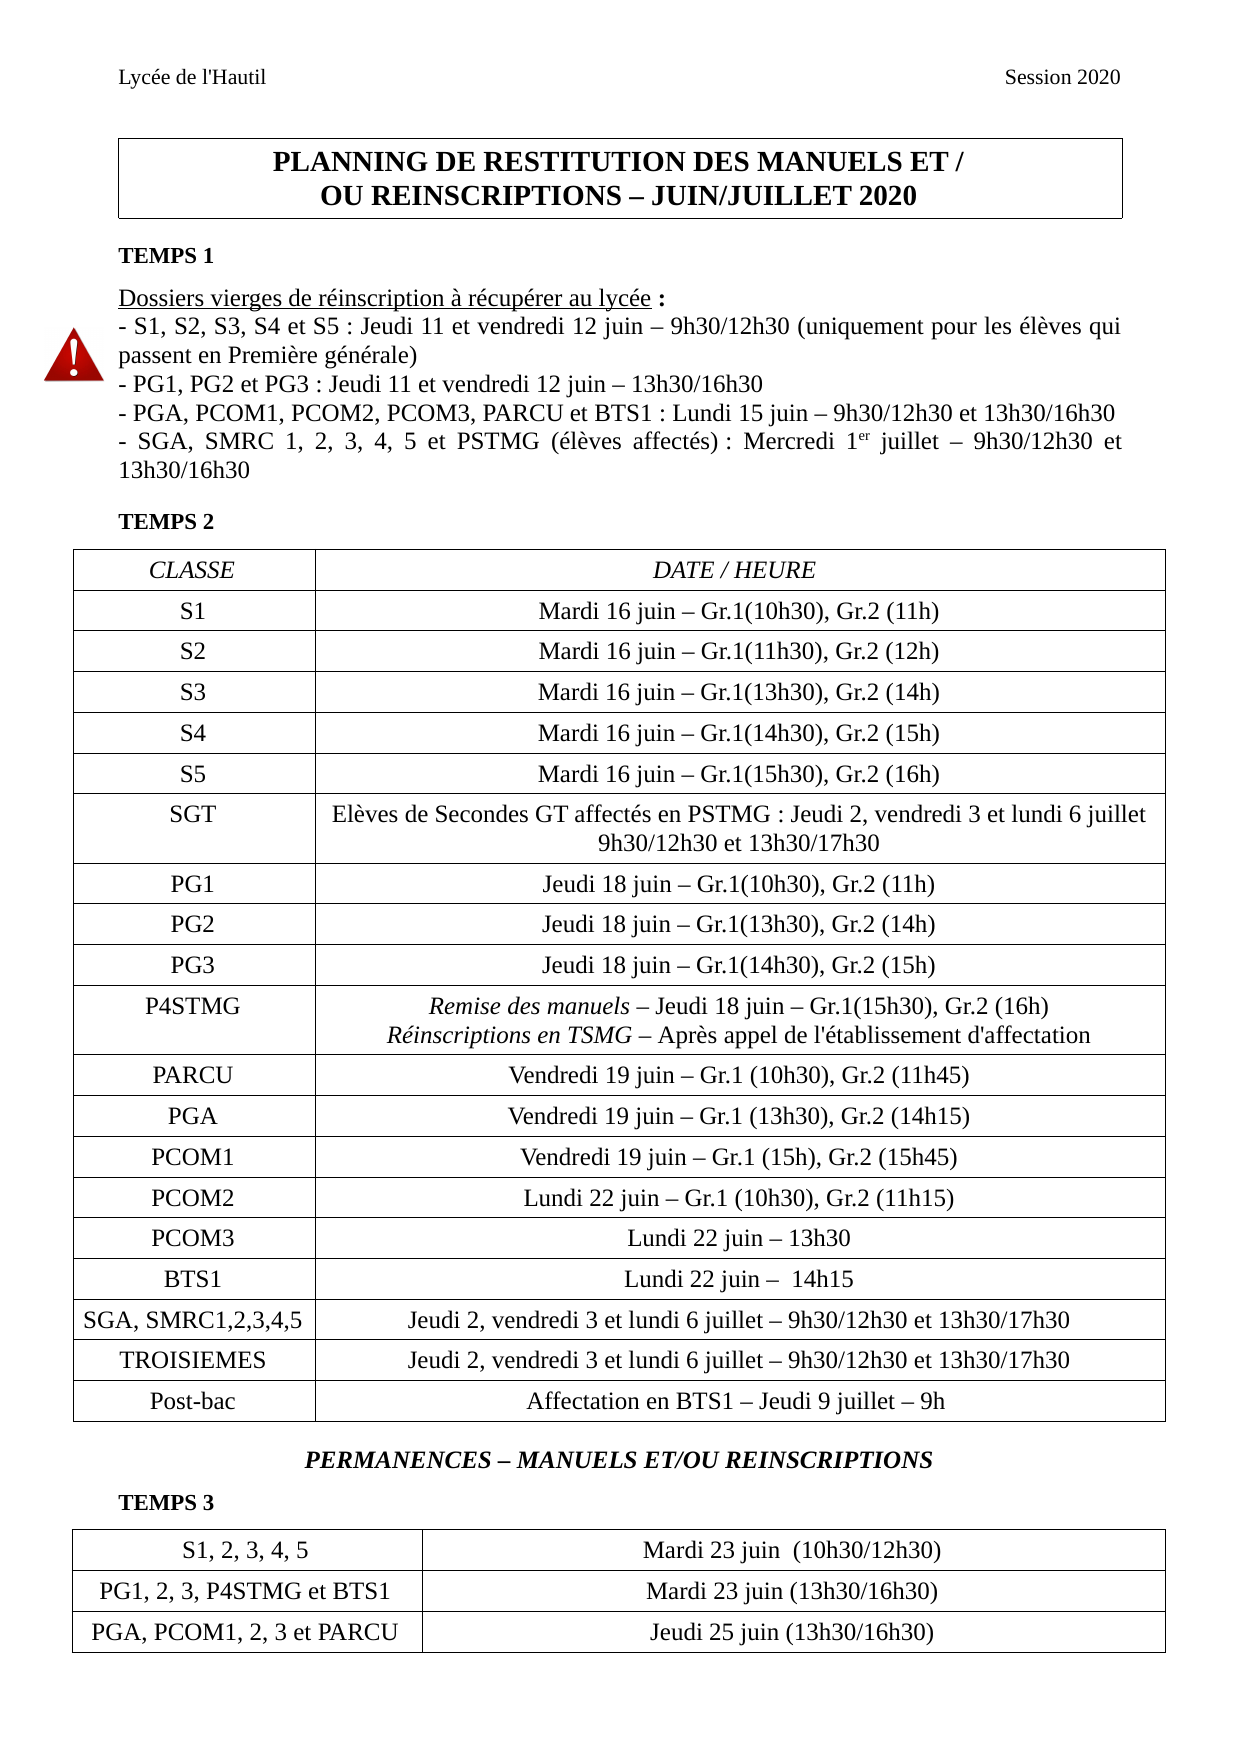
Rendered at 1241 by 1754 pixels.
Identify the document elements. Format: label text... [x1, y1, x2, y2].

text Dossiers vierges de réinscription à récupérer au lycée : [118, 283, 1122, 311]
table_cell Mardi 16 juin – Gr.1(13h30), Gr.2 (14h) [316, 672, 1165, 712]
table_cell PG3 [74, 945, 315, 985]
table_cell Jeudi 2, vendredi 3 et lundi 6 juillet – 9h30/12h30 et 13h30/17h30 [316, 1340, 1165, 1380]
text - SGA, SMRC 1, 2, 3, 4, 5 et PSTMG (élèves affectés) : Mercredi 1er juillet – 9h30/12h30 et 13h30/16h30 [118, 426, 1122, 484]
text - S1, S2, S3, S4 et S5 : Jeudi 11 et vendredi 12 juin – 9h30/12h30 (uniquement pour les élèves qui passent en Première générale) [118, 311, 1122, 369]
table_cell SGA, SMRC1,2,3,4,5 [74, 1300, 315, 1339]
table_cell PG2 [74, 904, 315, 944]
table_cell Mardi 16 juin – Gr.1(11h30), Gr.2 (12h) [316, 631, 1165, 671]
table_cell S5 [74, 754, 315, 793]
text TEMPS 2 [118, 508, 1122, 534]
table_header CLASSE [74, 550, 315, 589]
table_cell Mardi 16 juin – Gr.1(15h30), Gr.2 (16h) [316, 754, 1165, 793]
table_cell Elèves de Secondes GT affectés en PSTMG : Jeudi 2, vendredi 3 et lundi 6 juillet 9h30/12h30 et 13h30/17h30 [316, 794, 1165, 863]
table_cell PGA, PCOM1, 2, 3 et PARCU [73, 1612, 422, 1651]
table_header S1, 2, 3, 4, 5 [73, 1530, 422, 1570]
table_cell PCOM3 [74, 1218, 315, 1258]
table_cell PARCU [74, 1055, 315, 1095]
table_cell PCOM2 [74, 1178, 315, 1217]
table_cell P4STMG [74, 986, 315, 1054]
text - PG1, PG2 et PG3 : Jeudi 11 et vendredi 12 juin – 13h30/16h30 [118, 369, 1122, 398]
table_cell Affectation en BTS1 – Jeudi 9 juillet – 9h [316, 1381, 1165, 1421]
table_cell Jeudi 2, vendredi 3 et lundi 6 juillet – 9h30/12h30 et 13h30/17h30 [316, 1300, 1165, 1339]
table_cell S4 [74, 713, 315, 752]
table_cell PG1, 2, 3, P4STMG et BTS1 [73, 1571, 422, 1611]
table_cell Post-bac [74, 1381, 315, 1421]
text TEMPS 1 [118, 242, 1122, 268]
table_cell Mardi 23 juin (13h30/16h30) [423, 1571, 1165, 1611]
table_cell SGT [74, 794, 315, 863]
table_cell Vendredi 19 juin – Gr.1 (10h30), Gr.2 (11h45) [316, 1055, 1165, 1095]
table_header PLANNING DE RESTITUTION DES MANUELS ET / OU REINSCRIPTIONS – JUIN/JUILLET 2020 [119, 139, 1122, 217]
table_cell Remise des manuels – Jeudi 18 juin – Gr.1(15h30), Gr.2 (16h) Réinscriptions en TSMG – Après appel de l'établissement d'affectation [316, 986, 1165, 1054]
text PERMANENCES – MANUELS ET/OU REINSCRIPTIONS [118, 1445, 1122, 1474]
text Lycée de l'Hautil Session 2020 [118, 64, 1122, 89]
table_header DATE / HEURE [316, 550, 1165, 589]
table_cell Jeudi 18 juin – Gr.1(10h30), Gr.2 (11h) [316, 864, 1165, 903]
table_cell BTS1 [74, 1259, 315, 1299]
table_header Mardi 23 juin (10h30/12h30) [423, 1530, 1165, 1570]
table_cell Jeudi 18 juin – Gr.1(14h30), Gr.2 (15h) [316, 945, 1165, 985]
table_cell Lundi 22 juin – Gr.1 (10h30), Gr.2 (11h15) [316, 1178, 1165, 1217]
table_cell Mardi 16 juin – Gr.1(14h30), Gr.2 (15h) [316, 713, 1165, 752]
table_cell S2 [74, 631, 315, 671]
table_cell PCOM1 [74, 1137, 315, 1176]
table_cell Jeudi 25 juin (13h30/16h30) [423, 1612, 1165, 1651]
text TEMPS 3 [118, 1488, 1122, 1515]
table_cell Vendredi 19 juin – Gr.1 (15h), Gr.2 (15h45) [316, 1137, 1165, 1176]
table_cell Jeudi 18 juin – Gr.1(13h30), Gr.2 (14h) [316, 904, 1165, 944]
table_cell S3 [74, 672, 315, 712]
table_cell Lundi 22 juin – 14h15 [316, 1259, 1165, 1299]
picture [43, 327, 105, 382]
table_cell PGA [74, 1096, 315, 1136]
table_cell Vendredi 19 juin – Gr.1 (13h30), Gr.2 (14h15) [316, 1096, 1165, 1136]
text - PGA, PCOM1, PCOM2, PCOM3, PARCU et BTS1 : Lundi 15 juin – 9h30/12h30 et 13h30/16h30 [118, 398, 1122, 426]
table_cell TROISIEMES [74, 1340, 315, 1380]
table_cell S1 [74, 591, 315, 630]
table_cell PG1 [74, 864, 315, 903]
table_cell Lundi 22 juin – 13h30 [316, 1218, 1165, 1258]
table_cell Mardi 16 juin – Gr.1(10h30), Gr.2 (11h) [316, 591, 1165, 630]
